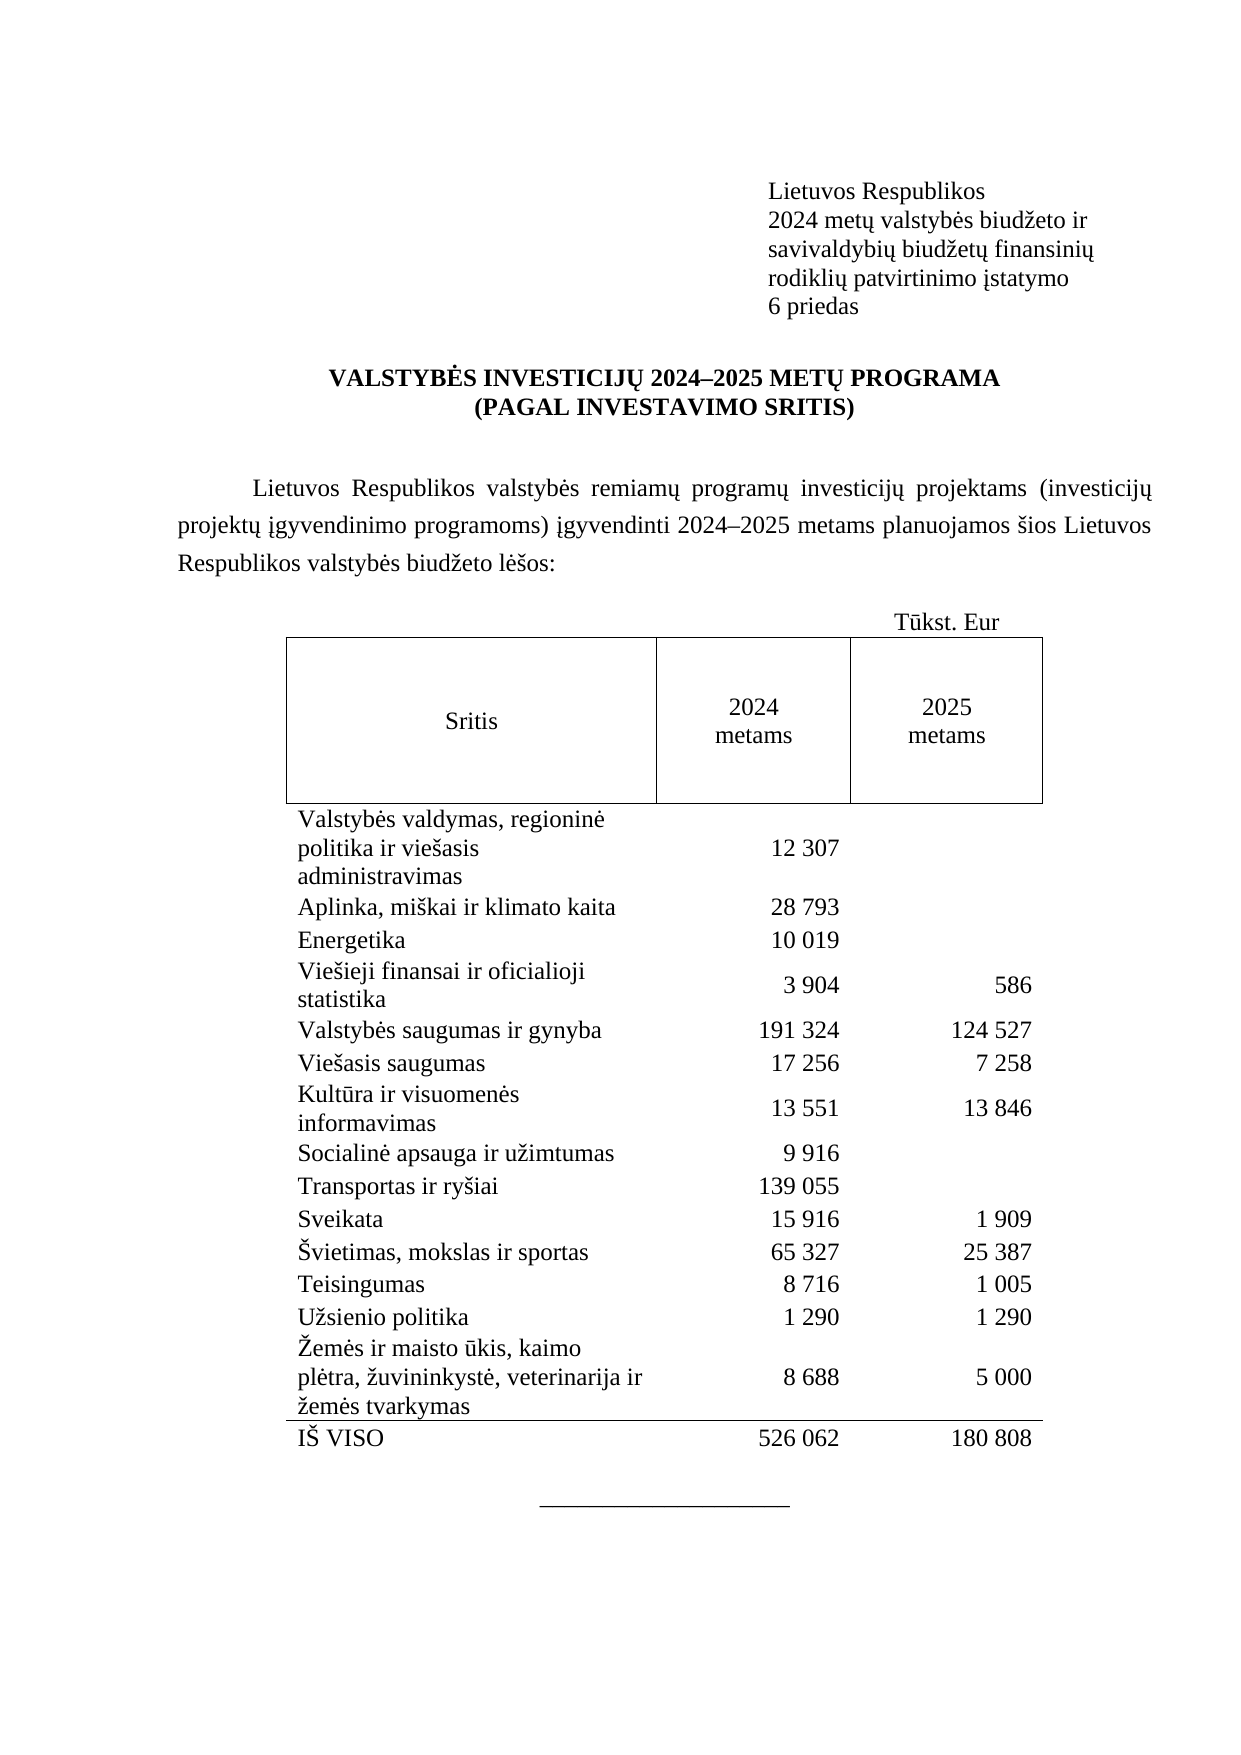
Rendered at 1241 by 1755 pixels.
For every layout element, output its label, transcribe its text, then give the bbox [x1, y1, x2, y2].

table_cell Valstybės saugumas ir gynyba [286, 1013, 657, 1046]
text savivaldybių biudžetų finansinių [177, 234, 1152, 263]
table_cell 124 527 [851, 1013, 1043, 1046]
table_header [657, 605, 851, 637]
table_cell 191 324 [657, 1013, 851, 1046]
table_cell 8 688 [657, 1333, 851, 1419]
table_cell Sritis [287, 638, 656, 803]
table_cell 586 [851, 956, 1043, 1013]
table_cell 10 019 [657, 923, 851, 956]
table_cell Žemės ir maisto ūkis, kaimo plėtra, žuvininkystė, veterinarija ir žemės tvarkymas [286, 1333, 657, 1419]
table_cell 13 551 [657, 1079, 851, 1136]
table_cell [851, 923, 1043, 956]
table_cell Transportas ir ryšiai [286, 1169, 657, 1202]
table_cell 17 256 [657, 1046, 851, 1079]
table_cell [851, 890, 1043, 923]
table_cell [851, 804, 1043, 890]
table_cell [851, 1136, 1043, 1169]
table_cell [851, 1169, 1043, 1202]
text 6 priedas [177, 291, 1152, 320]
table_cell Aplinka, miškai ir klimato kaita [286, 890, 657, 923]
table_cell 1 005 [851, 1268, 1043, 1300]
table_cell 1 909 [851, 1202, 1043, 1235]
table_cell 2024 metams [657, 638, 850, 803]
text Lietuvos Respublikos [177, 176, 1152, 205]
table_cell 9 916 [657, 1136, 851, 1169]
text (PAGAL INVESTAVIMO SRITIS) [177, 392, 1152, 421]
table_cell 526 062 [657, 1421, 851, 1452]
table_header [286, 605, 657, 637]
table_cell 8 716 [657, 1268, 851, 1300]
table_cell 65 327 [657, 1235, 851, 1268]
table_cell 13 846 [851, 1079, 1043, 1136]
table_cell 12 307 [657, 804, 851, 890]
table_cell 2025 metams [851, 638, 1042, 803]
text Lietuvos Respublikos valstybės remiamų programų investicijų projektams (investicijų projektų įgyvendinimo programoms) įgyvendinti 2024–2025 metams planuojamos šios Lietuvos Respublikos valstybės biudžeto lėšos: [177, 464, 1152, 576]
text ____________________ [177, 1481, 1152, 1510]
table_cell 25 387 [851, 1235, 1043, 1268]
table_cell 7 258 [851, 1046, 1043, 1079]
table_cell 3 904 [657, 956, 851, 1013]
table_cell 180 808 [851, 1421, 1043, 1452]
text VALSTYBĖS INVESTICIJŲ 2024–2025 METŲ PROGRAMA [177, 363, 1152, 392]
table_cell Kultūra ir visuomenės informavimas [286, 1079, 657, 1136]
table_cell 1 290 [851, 1300, 1043, 1333]
table_cell Socialinė apsauga ir užimtumas [286, 1136, 657, 1169]
table_cell Valstybės valdymas, regioninė politika ir viešasis administravimas [286, 804, 657, 890]
table_cell Teisingumas [286, 1268, 657, 1300]
table_cell Viešieji finansai ir oficialioji statistika [286, 956, 657, 1013]
text 2024 metų valstybės biudžeto ir [177, 205, 1152, 234]
table_cell 139 055 [657, 1169, 851, 1202]
text rodiklių patvirtinimo įstatymo [177, 263, 1152, 291]
table_cell Švietimas, mokslas ir sportas [286, 1235, 657, 1268]
table_header Tūkst. Eur [851, 605, 1043, 637]
table_cell 15 916 [657, 1202, 851, 1235]
table_cell Viešasis saugumas [286, 1046, 657, 1079]
table_cell Sveikata [286, 1202, 657, 1235]
table_cell Užsienio politika [286, 1300, 657, 1333]
table_cell 28 793 [657, 890, 851, 923]
table_cell Energetika [286, 923, 657, 956]
table_cell 5 000 [851, 1333, 1043, 1419]
table_cell 1 290 [657, 1300, 851, 1333]
table_cell IŠ VISO [286, 1421, 657, 1452]
